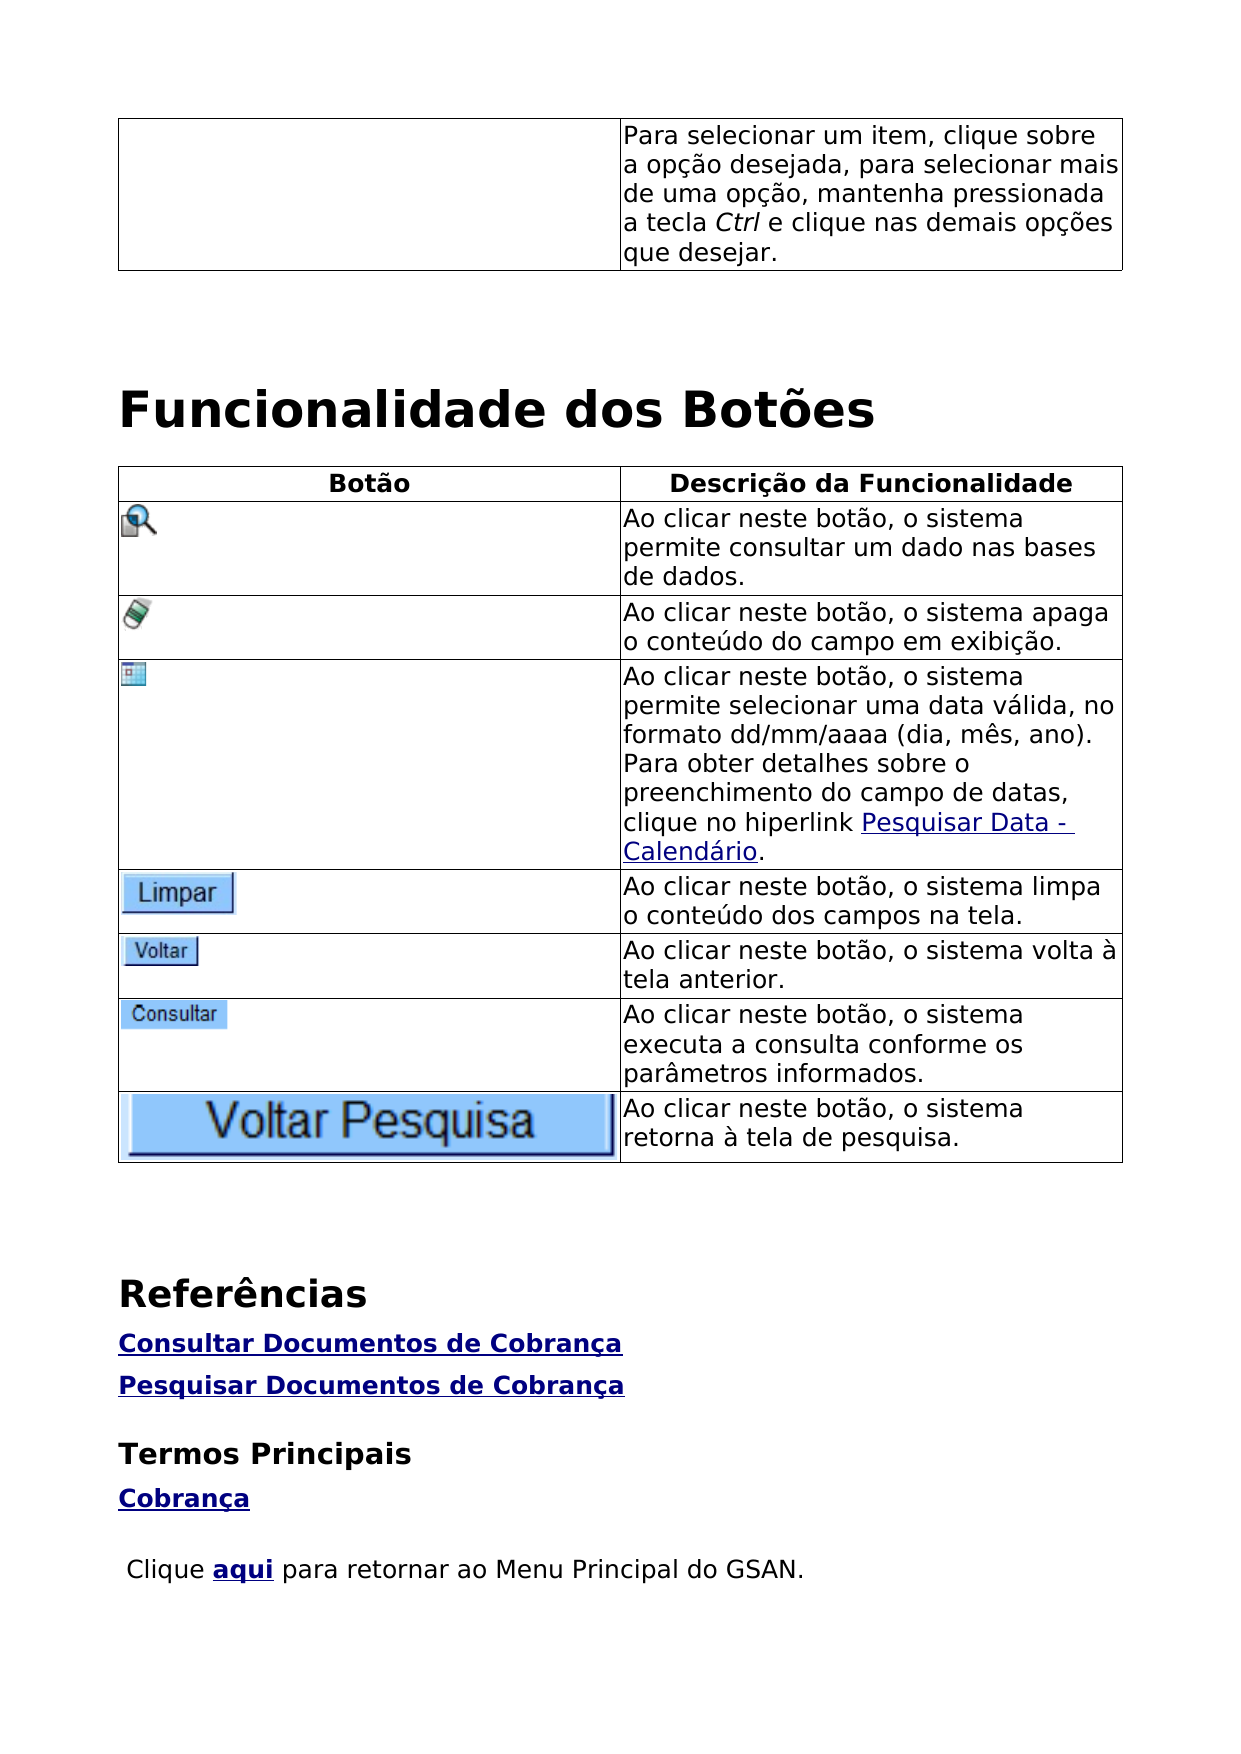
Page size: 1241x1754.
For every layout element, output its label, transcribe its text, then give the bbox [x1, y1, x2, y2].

table_cell [119, 660, 620, 869]
table_cell [119, 119, 620, 270]
picture [121, 504, 157, 537]
picture [121, 597, 153, 631]
table_cell [119, 596, 620, 659]
text Pesquisar Documentos de Cobrança [118, 1371, 1122, 1400]
table_cell Ao clicar neste botão, o sistema retorna à tela de pesquisa. [621, 1092, 1122, 1162]
table_cell [119, 502, 620, 595]
text Consultar Documentos de Cobrança [118, 1329, 1122, 1358]
table_cell [119, 934, 620, 998]
table_cell Ao clicar neste botão, o sistema permite consultar um dado nas bases de dados. [621, 502, 1122, 595]
table_cell Para selecionar um item, clique sobre a opção desejada, para selecionar mais de uma opção, mantenha pressionada a tecla Ctrl e clique nas demais opções que desejar. [621, 119, 1122, 270]
picture [121, 662, 147, 686]
table_cell [119, 999, 620, 1091]
subtitle Termos Principais [118, 1437, 1122, 1471]
table_cell Ao clicar neste botão, o sistema apaga o conteúdo do campo em exibição. [621, 596, 1122, 659]
text Clique aqui para retornar ao Menu Principal do GSAN. [118, 1526, 1122, 1584]
text Cobrança [118, 1484, 1122, 1513]
picture [121, 1000, 228, 1031]
table_cell Ao clicar neste botão, o sistema permite selecionar uma data válida, no formato dd/mm/aaaa (dia, mês, ano). Para obter detalhes sobre o preenchimento do campo de datas, clique no hiperlink Pesquisar Data - Calendário. [621, 660, 1122, 869]
table_cell Ao clicar neste botão, o sistema executa a consulta conforme os parâmetros informados. [621, 999, 1122, 1091]
picture [121, 872, 237, 915]
subtitle Funcionalidade dos Botões [118, 381, 1122, 439]
table_header Descrição da Funcionalidade [621, 467, 1122, 501]
table_cell Ao clicar neste botão, o sistema volta à tela anterior. [621, 934, 1122, 998]
picture [121, 1094, 618, 1160]
table_header Botão [119, 467, 620, 501]
table_cell [119, 870, 620, 933]
subtitle Referências [118, 1273, 1122, 1317]
picture [121, 936, 200, 966]
table_cell Ao clicar neste botão, o sistema limpa o conteúdo dos campos na tela. [621, 870, 1122, 933]
